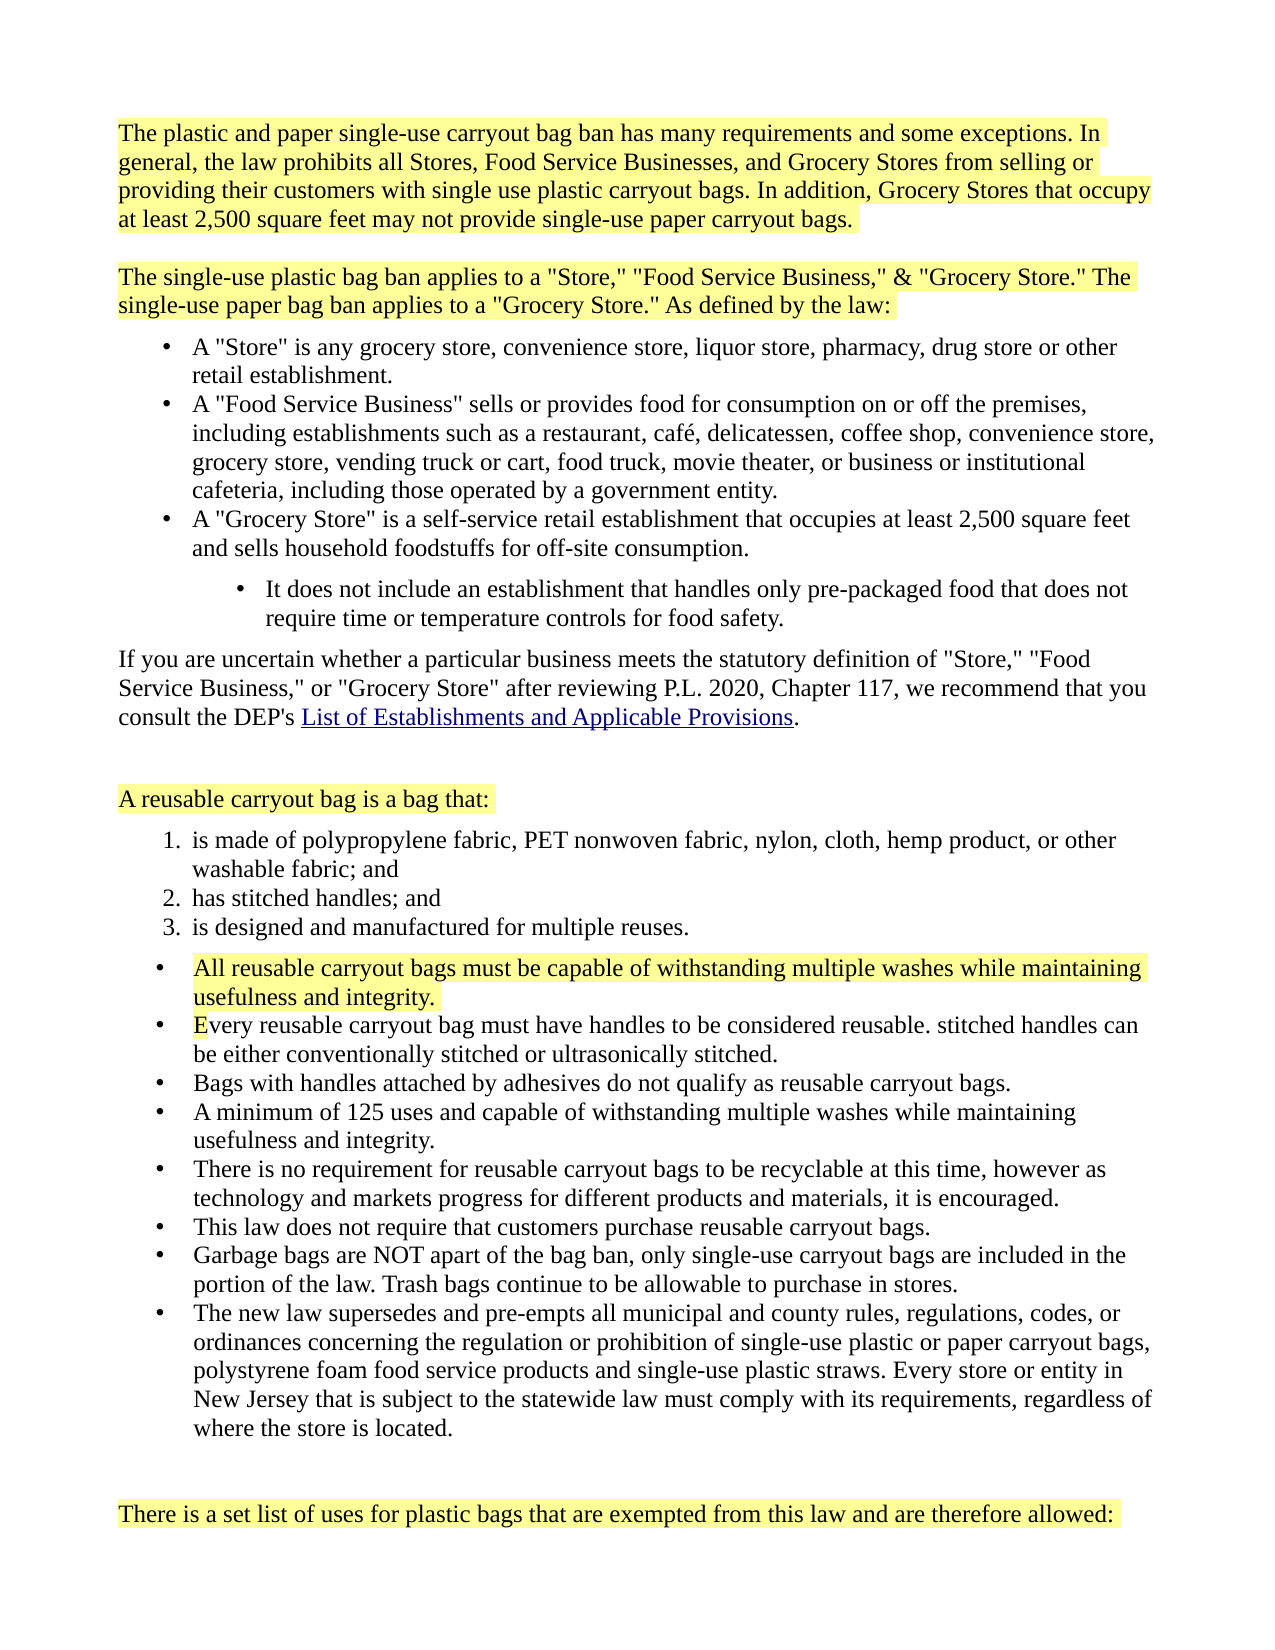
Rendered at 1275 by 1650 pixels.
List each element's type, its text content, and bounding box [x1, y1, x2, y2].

text A reusable carryout bag is a bag that: [118, 784, 1157, 813]
list A "Store" is any grocery store, convenience store, liquor store, pharmacy, drug store or other retail establishment. [162, 332, 1157, 389]
list is designed and manufactured for multiple reuses. [162, 912, 1157, 941]
list Every reusable carryout bag must have handles to be considered reusable. stitched handles can be either conventionally stitched or ultrasonically stitched. [156, 1011, 1157, 1068]
list A "Food Service Business" sells or provides food for consumption on or off the premises, including establishments such as a restaurant, café, delicatessen, coffee shop, convenience store, grocery store, vending truck or cart, food truck, movie theater, or business or institutional cafeteria, including those operated by a government entity. [162, 389, 1157, 504]
list It does not include an establishment that handles only pre-packaged food that does not require time or temperature controls for food safety. [236, 574, 1157, 632]
text The plastic and paper single-use carryout bag ban has many requirements and some exceptions. In general, the law prohibits all Stores, Food Service Businesses, and Grocery Stores from selling or providing their customers with single use plastic carryout bags. In addition, Grocery Stores that occupy at least 2,500 square feet may not provide single-use paper carryout bags. [118, 118, 1157, 233]
list A "Grocery Store" is a self-service retail establishment that occupies at least 2,500 square feet and sells household foodstuffs for off-site consumption. [162, 504, 1157, 562]
text If you are uncertain whether a particular business meets the statutory definition of "Store," "Food Service Business," or "Grocery Store" after reviewing P.L. 2020, Chapter 117, we recommend that you consult the DEP's List of Establishments and Applicable Provisions. [118, 644, 1157, 731]
text There is a set list of uses for plastic bags that are exempted from this law and are therefore allowed: [118, 1499, 1157, 1528]
list is made of polypropylene fabric, PET nonwoven fabric, nylon, cloth, hemp product, or other washable fabric; and [162, 826, 1157, 883]
list Bags with handles attached by adhesives do not qualify as reusable carryout bags. [156, 1068, 1157, 1097]
list Garbage bags are NOT apart of the bag ban, only single-use carryout bags are included in the portion of the law. Trash bags continue to be allowable to purchase in stores. [156, 1241, 1157, 1298]
text The single-use plastic bag ban applies to a "Store," "Food Service Business," & "Grocery Store." The single-use paper bag ban applies to a "Grocery Store." As defined by the law: [118, 262, 1157, 319]
list All reusable carryout bags must be capable of withstanding multiple washes while maintaining usefulness and integrity. [156, 953, 1157, 1011]
list This law does not require that customers purchase reusable carryout bags. [156, 1212, 1157, 1241]
list There is no requirement for reusable carryout bags to be recyclable at this time, however as technology and markets progress for different products and materials, it is encouraged. [156, 1154, 1157, 1212]
list The new law supersedes and pre-empts all municipal and county rules, regulations, codes, or ordinances concerning the regulation or prohibition of single-use plastic or paper carryout bags, polystyrene foam food service products and single-use plastic straws. Every store or entity in New Jersey that is subject to the statewide law must comply with its requirements, regardless of where the store is located. [156, 1298, 1157, 1442]
list A minimum of 125 uses and capable of withstanding multiple washes while maintaining usefulness and integrity. [156, 1097, 1157, 1154]
list has stitched handles; and [162, 883, 1157, 912]
